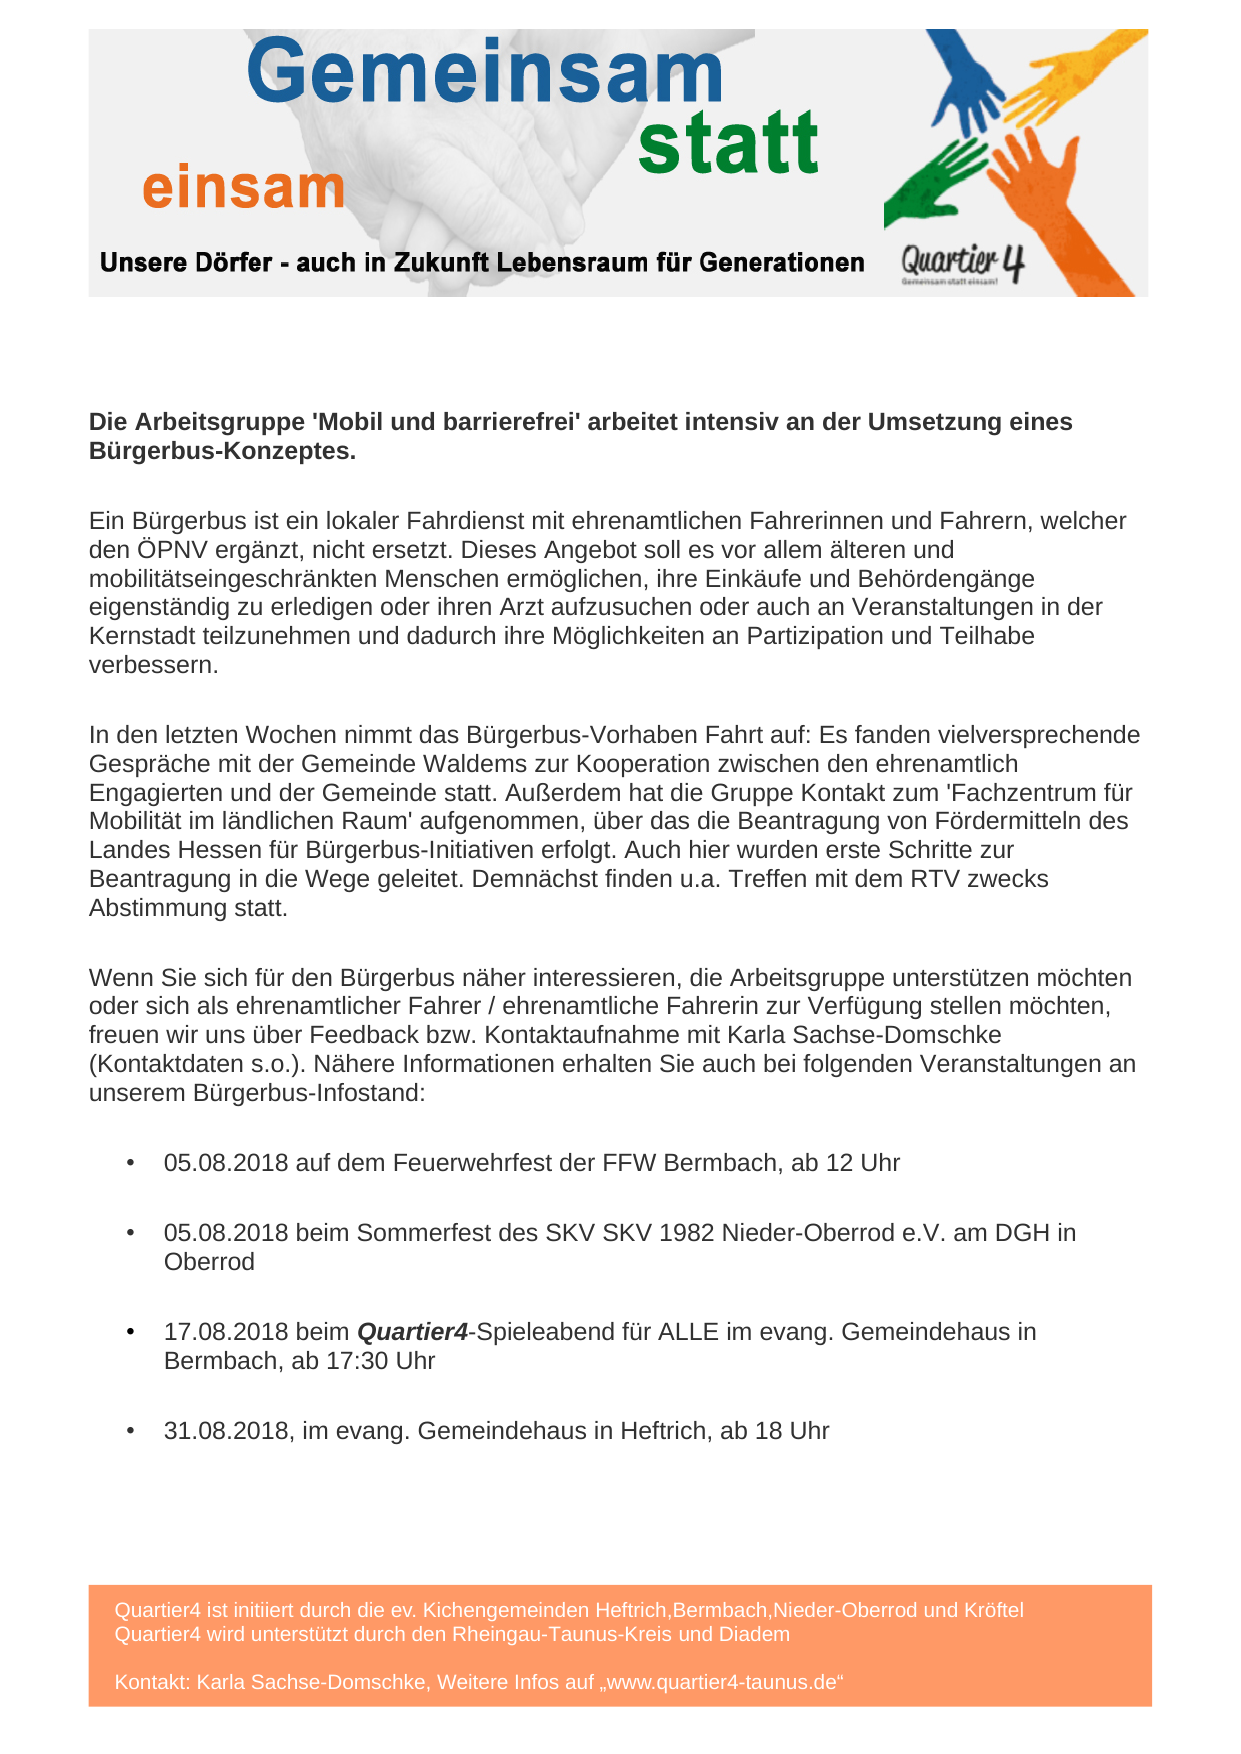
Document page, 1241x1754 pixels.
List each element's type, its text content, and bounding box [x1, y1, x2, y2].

list 05.08.2018 beim Sommerfest des SKV SKV 1982 Nieder-Oberrod e.V. am DGH in Oberrod [126, 1218, 1152, 1276]
list 17.08.2018 beim Quartier4-Spieleabend für ALLE im evang. Gemeindehaus in Bermbach, ab 17:30 Uhr [126, 1317, 1152, 1374]
picture [88, 29, 1149, 297]
text Die Arbeitsgruppe 'Mobil und barrierefrei' arbeitet intensiv an der Umsetzung eines Bürgerbus-Konzeptes. [88, 407, 1152, 465]
text Wenn Sie sich für den Bürgerbus näher interessieren, die Arbeitsgruppe unterstützen möchten oder sich als ehrenamtlicher Fahrer / ehrenamtliche Fahrerin zur Verfügung stellen möchten, freuen wir uns über Feedback bzw. Kontaktaufnahme mit Karla Sachse-Domschke (Kontaktdaten s.o.). Nähere Informationen erhalten Sie auch bei folgenden Veranstaltungen an unserem Bürgerbus-Infostand: [88, 963, 1152, 1106]
text Ein Bürgerbus ist ein lokaler Fahrdienst mit ehrenamtlichen Fahrerinnen und Fahrern, welcher den ÖPNV ergänzt, nicht ersetzt. Dieses Angebot soll es vor allem älteren und mobilitätseingeschränkten Menschen ermöglichen, ihre Einkäufe und Behördengänge eigenständig zu erledigen oder ihren Arzt aufzusuchen oder auch an Veranstaltungen in der Kernstadt teilzunehmen und dadurch ihre Möglichkeiten an Partizipation und Teilhabe verbessern. [88, 506, 1152, 679]
list 31.08.2018, im evang. Gemeindehaus in Heftrich, ab 18 Uhr [126, 1416, 1152, 1445]
text In den letzten Wochen nimmt das Bürgerbus-Vorhaben Fahrt auf: Es fanden vielversprechende Gespräche mit der Gemeinde Waldems zur Kooperation zwischen den ehrenamtlich Engagierten und der Gemeinde statt. Außerdem hat die Gruppe Kontakt zum 'Fachzentrum für Mobilität im ländlichen Raum' aufgenommen, über das die Beantragung von Fördermitteln des Landes Hessen für Bürgerbus-Initiativen erfolgt. Auch hier wurden erste Schritte zur Beantragung in die Wege geleitet. Demnächst finden u.a. Treffen mit dem RTV zwecks Abstimmung statt. [88, 720, 1152, 921]
list 05.08.2018 auf dem Feuerwehrfest der FFW Bermbach, ab 12 Uhr [126, 1148, 1152, 1177]
